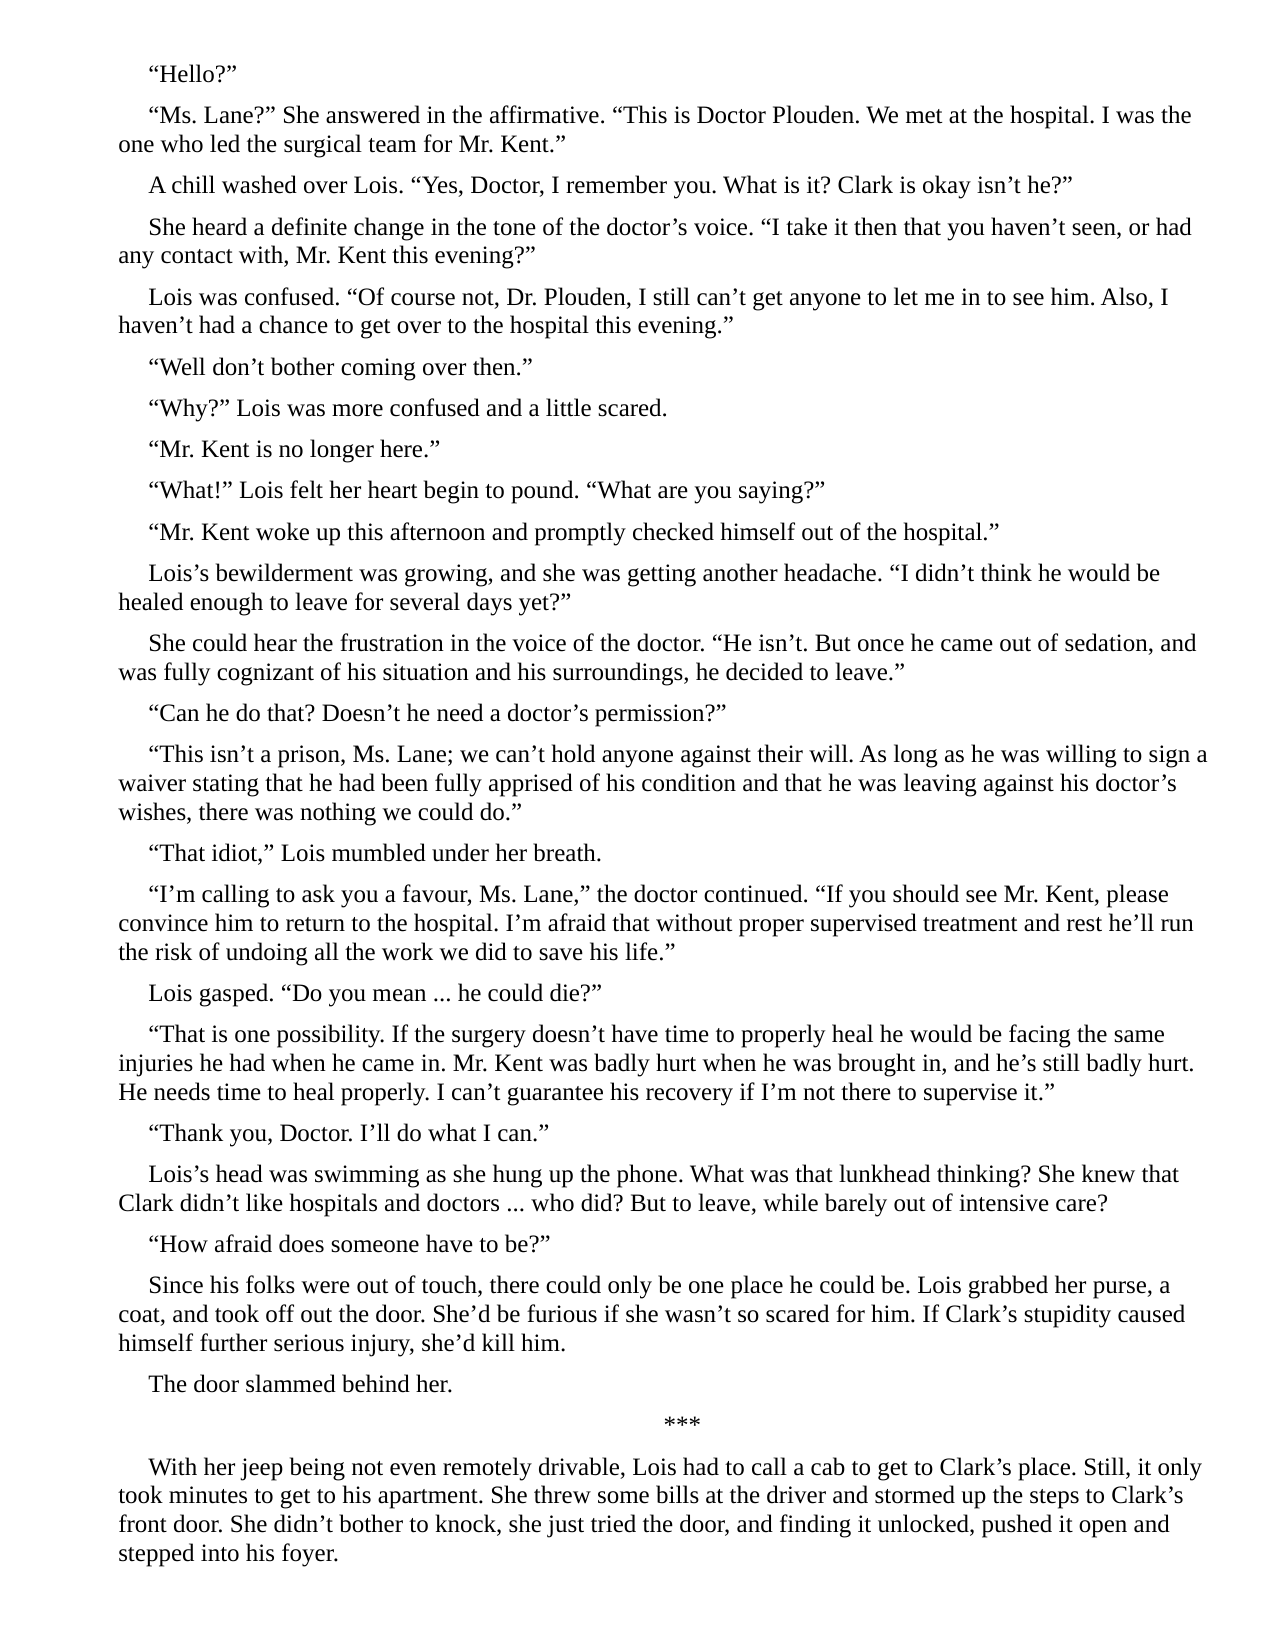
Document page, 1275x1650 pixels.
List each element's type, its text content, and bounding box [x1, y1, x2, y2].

text She could hear the frustration in the voice of the doctor. “He isn’t. But once he came out of sedation, and was fully cognizant of his situation and his surroundings, he decided to leave.” [118, 628, 1216, 685]
text “Well don’t bother coming over then.” [118, 352, 1216, 380]
text “I’m calling to ask you a favour, Ms. Lane,” the doctor continued. “If you should see Mr. Kent, please convince him to return to the hospital. I’m afraid that without proper supervised treatment and rest he’ll run the risk of undoing all the work we did to save his life.” [118, 879, 1216, 965]
text Lois was confused. “Of course not, Dr. Plouden, I still can’t get anyone to let me in to see him. Also, I haven’t had a chance to get over to the hospital this evening.” [118, 282, 1216, 339]
text “That is one possibility. If the surgery doesn’t have time to properly heal he would be facing the same injuries he had when he came in. Mr. Kent was badly hurt when he was brought in, and he’s still badly hurt. He needs time to heal properly. I can’t guarantee his recovery if I’m not there to supervise it.” [118, 1019, 1216, 1105]
text Lois’s head was swimming as she hung up the phone. What was that lunkhead thinking? She knew that Clark didn’t like hospitals and doctors ... who did? But to leave, while barely out of intensive care? [118, 1159, 1216, 1217]
text Lois’s bewilderment was growing, and she was getting another headache. “I didn’t think he would be healed enough to leave for several days yet?” [118, 558, 1216, 615]
text “Mr. Kent woke up this afternoon and promptly checked himself out of the hospital.” [118, 517, 1216, 545]
text “Hello?” [118, 59, 1216, 88]
text “Why?” Lois was more confused and a little scared. [118, 393, 1216, 422]
text She heard a definite change in the tone of the doctor’s voice. “I take it then that you haven’t seen, or had any contact with, Mr. Kent this evening?” [118, 212, 1216, 269]
text “Thank you, Doctor. I’ll do what I can.” [118, 1118, 1216, 1147]
text A chill washed over Lois. “Yes, Doctor, I remember you. What is it? Clark is okay isn’t he?” [118, 170, 1216, 199]
text With her jeep being not even remotely drivable, Lois had to call a cab to get to Clark’s place. Still, it only took minutes to get to his apartment. She threw some bills at the driver and stormed up the steps to Clark’s front door. She didn’t bother to knock, she just tried the door, and finding it unlocked, pushed it open and stepped into his foyer. [118, 1452, 1216, 1567]
text “Can he do that? Doesn’t he need a doctor’s permission?” [118, 698, 1216, 727]
text *** [118, 1410, 1216, 1439]
text “What!” Lois felt her heart begin to pound. “What are you saying?” [118, 475, 1216, 504]
text “Ms. Lane?” She answered in the affirmative. “This is Doctor Plouden. We met at the hospital. I was the one who led the surgical team for Mr. Kent.” [118, 100, 1216, 158]
text “This isn’t a prison, Ms. Lane; we can’t hold anyone against their will. As long as he was willing to sign a waiver stating that he had been fully apprised of his condition and that he was leaving against his doctor’s wishes, there was nothing we could do.” [118, 739, 1216, 825]
text Since his folks were out of touch, there could only be one place he could be. Lois grabbed her purse, a coat, and took off out the door. She’d be furious if she wasn’t so scared for him. If Clark’s stupidity caused himself further serious injury, she’d kill him. [118, 1270, 1216, 1357]
text Lois gasped. “Do you mean ... he could die?” [118, 978, 1216, 1007]
text The door slammed behind her. [118, 1369, 1216, 1398]
text “How afraid does someone have to be?” [118, 1229, 1216, 1258]
text “Mr. Kent is no longer here.” [118, 434, 1216, 463]
text “That idiot,” Lois mumbled under her breath. [118, 838, 1216, 867]
